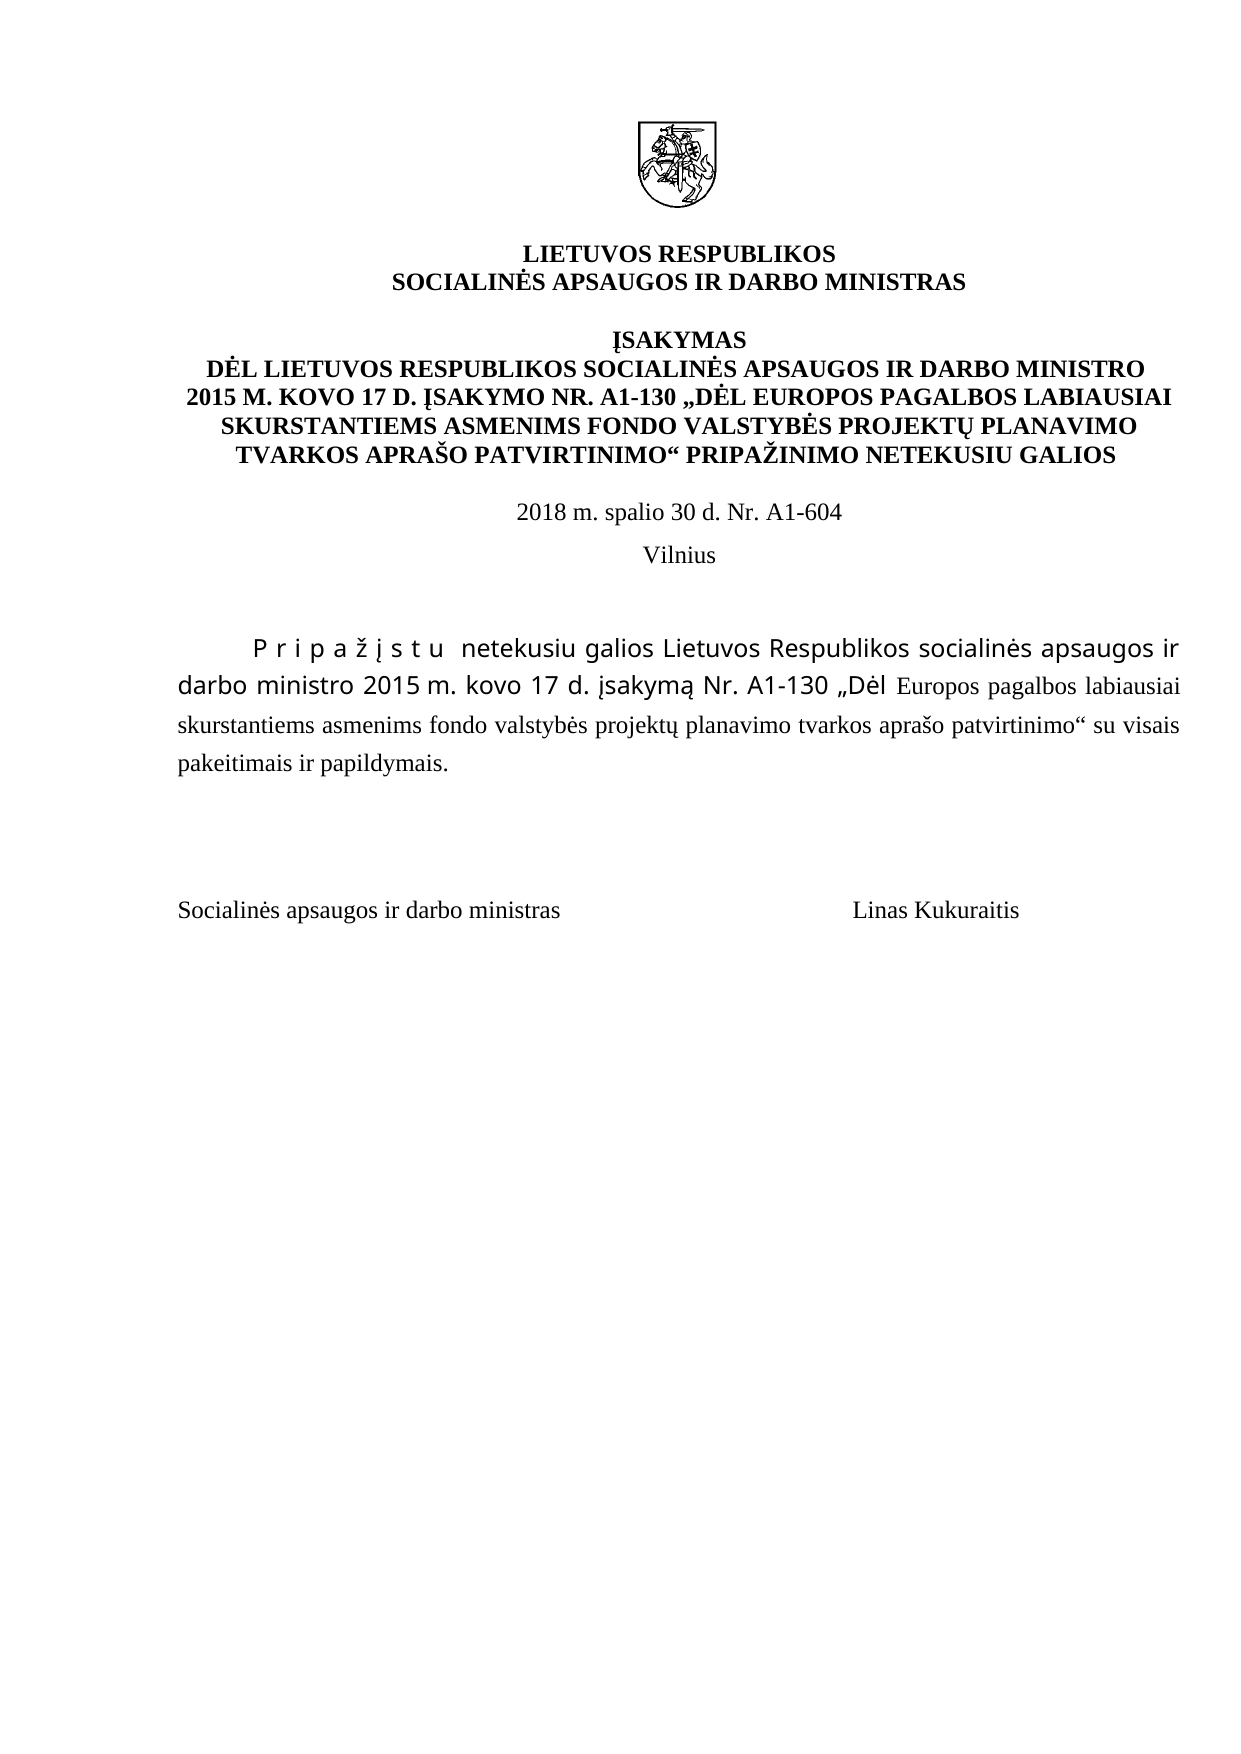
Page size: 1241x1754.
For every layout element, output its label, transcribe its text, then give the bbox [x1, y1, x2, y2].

text P r i p a ž į s t u netekusiu galios Lietuvos Respublikos socialinės apsaugos ir darbo ministro 2015 m. kovo 17 d. įsakymą Nr. A1-130 „Dėl Europos pagalbos labiausiai skurstantiems asmenims fondo valstybės projektų planavimo tvarkos aprašo patvirtinimo“ su visais pakeitimais ir papildymais. [177, 627, 1181, 777]
text 2018 m. spalio 30 d. Nr. A1-604 [177, 497, 1181, 526]
text ĮSAKYMAS [177, 325, 1181, 354]
text Socialinės apsaugos ir darbo ministras Linas Kukuraitis [177, 895, 1122, 924]
text 2015 M. KOVO 17 D. ĮSAKYMO NR. A1-130 „DĖL EUROPOS PAGALBOS LABIAUSIAI SKURSTANTIEMS ASMENIMS FONDO VALSTYBĖS PROJEKTŲ PLANAVIMO TVARKOS APRAŠO PATVIRTINIMO“ PRIPAŽINIMO NETEKUSIU GALIOS [177, 382, 1181, 469]
text LIETUVOS RESPUBLIKOS [177, 239, 1181, 267]
text SOCIALINĖS APSAUGOS IR DARBO MINISTRAS [177, 267, 1181, 296]
text Vilnius [177, 541, 1181, 569]
text DĖL LIETUVOS RESPUBLIKOS SOCIALINĖS APSAUGOS IR DARBO MINISTRO [177, 354, 1181, 382]
